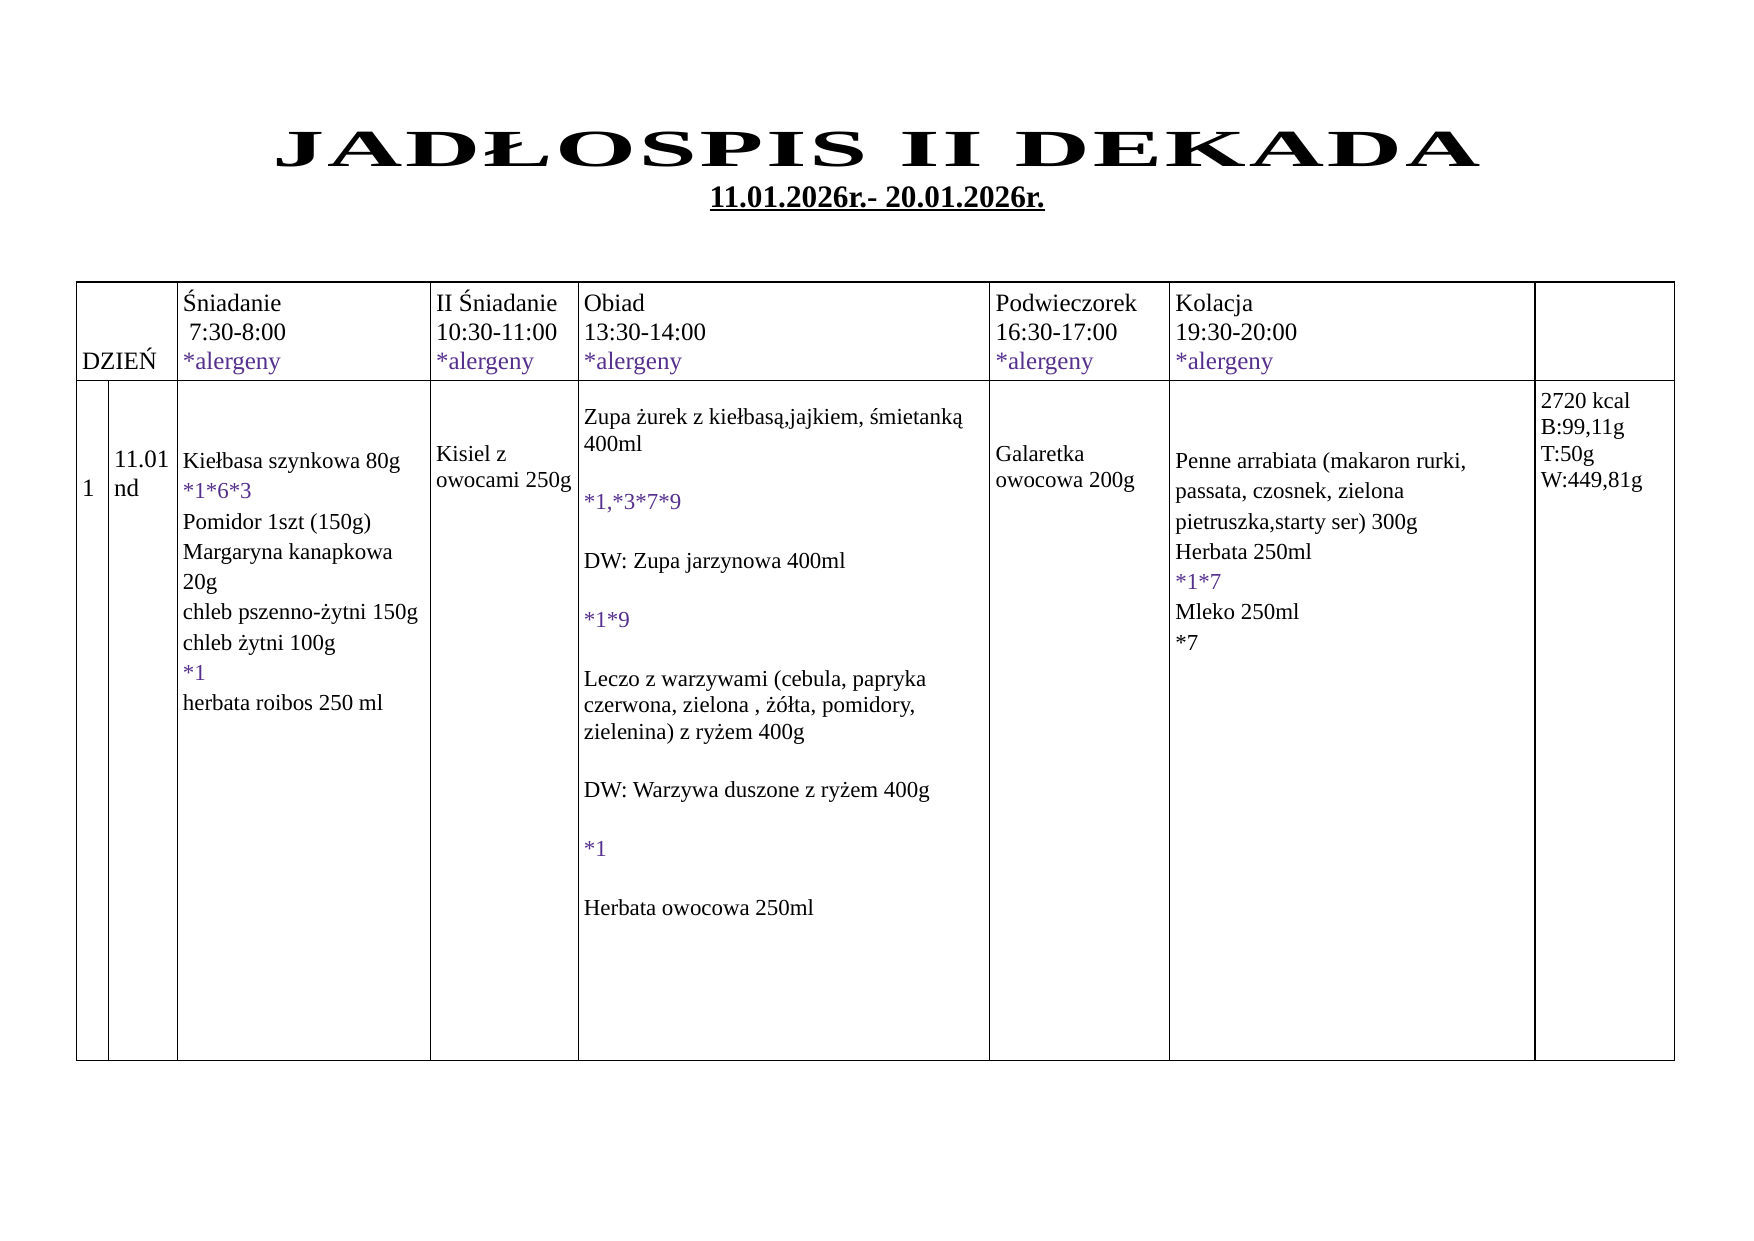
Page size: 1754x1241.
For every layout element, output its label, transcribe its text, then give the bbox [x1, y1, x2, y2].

table_header Podwieczorek 16:30-17:00 *alergeny [990, 283, 1169, 380]
table_header II Śniadanie 10:30-11:00 *alergeny [431, 283, 578, 380]
table_cell Galaretka owocowa 200g [990, 381, 1169, 1060]
table_cell 1 [77, 381, 108, 1060]
table_cell Kisiel z owocami 250g [431, 381, 578, 1060]
table_header [1536, 283, 1674, 380]
table_header Kolacja 19:30-20:00 *alergeny [1170, 283, 1534, 380]
table_cell Zupa żurek z kiełbasą,jajkiem, śmietanką 400ml *1,*3*7*9 DW: Zupa jarzynowa 400ml *1*9 Leczo z warzywami (cebula, papryka czerwona, zielona , żółta, pomidory, zielenina) z ryżem 400g DW: Warzywa duszone z ryżem 400g *1 Herbata owocowa 250ml [579, 381, 989, 1060]
table_cell Kiełbasa szynkowa 80g *1*6*3 Pomidor 1szt (150g) Margaryna kanapkowa 20g chleb pszenno-żytni 150g chleb żytni 100g *1 herbata roibos 250 ml [178, 381, 430, 1060]
table_header Obiad 13:30-14:00 *alergeny [579, 283, 989, 380]
text JADŁOSPIS II DEKADA [118, 118, 1636, 178]
table_header DZIEŃ [77, 283, 177, 380]
table_cell Penne arrabiata (makaron rurki, passata, czosnek, zielona pietruszka,starty ser) 300g Herbata 250ml *1*7 Mleko 250ml *7 [1170, 381, 1534, 1060]
text 11.01.2026r.- 20.01.2026r. [118, 178, 1636, 214]
table_cell 2720 kcal B:99,11g T:50g W:449,81g [1536, 381, 1674, 1060]
table_cell 11.01 nd [109, 381, 177, 1060]
table_header Śniadanie 7:30-8:00 *alergeny [178, 283, 430, 380]
